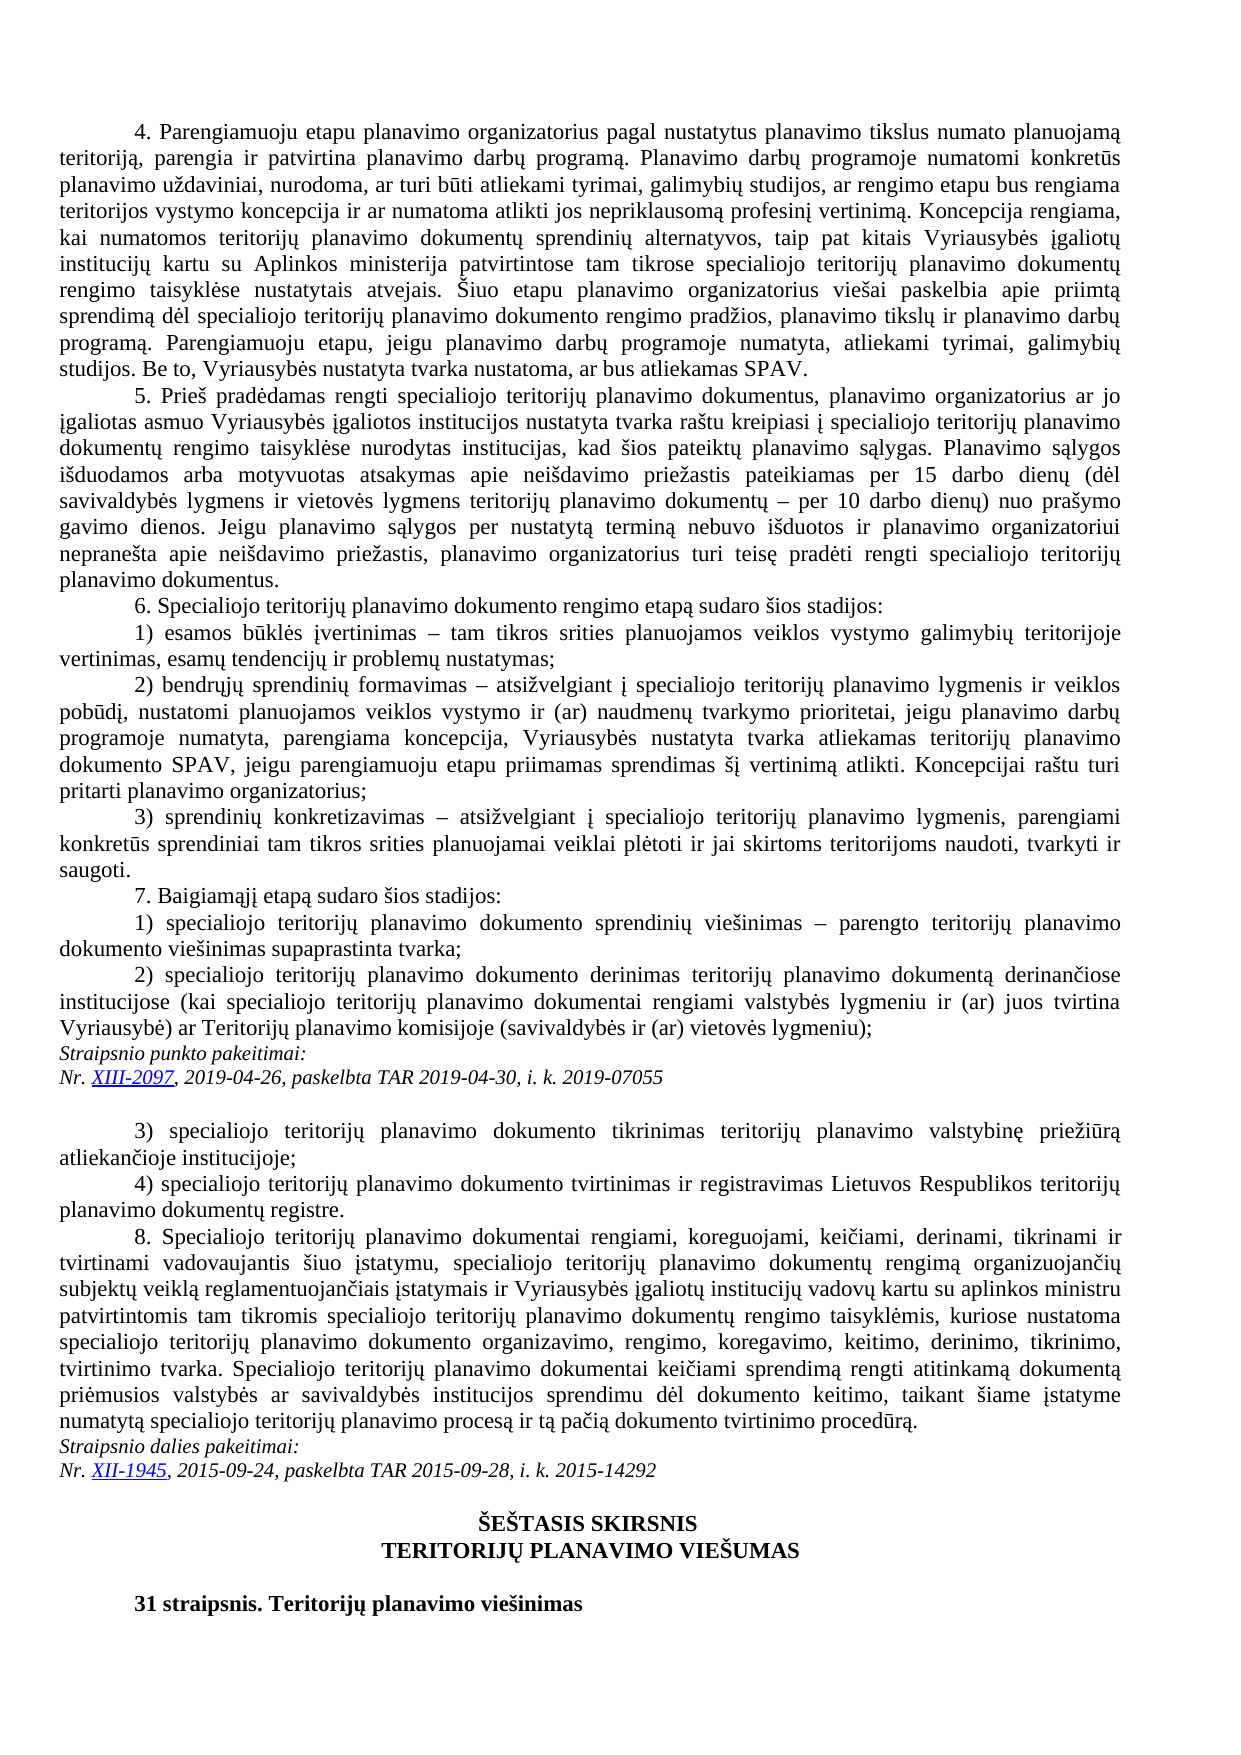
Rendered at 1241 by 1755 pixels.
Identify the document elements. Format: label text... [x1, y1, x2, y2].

text TERITORIJŲ PLANAVIMO VIEŠUMAS [59, 1537, 1122, 1563]
text 1) specialiojo teritorijų planavimo dokumento sprendinių viešinimas – parengto teritorijų planavimo dokumento viešinimas supaprastinta tvarka; [59, 909, 1122, 961]
text 5. Prieš pradėdamas rengti specialiojo teritorijų planavimo dokumentus, planavimo organizatorius ar jo įgaliotas asmuo Vyriausybės įgaliotos institucijos nustatyta tvarka raštu kreipiasi į specialiojo teritorijų planavimo dokumentų rengimo taisyklėse nurodytas institucijas, kad šios pateiktų planavimo sąlygas. Planavimo sąlygos išduodamos arba motyvuotas atsakymas apie neišdavimo priežastis pateikiamas per 15 darbo dienų (dėl savivaldybės lygmens ir vietovės lygmens teritorijų planavimo dokumentų – per 10 darbo dienų) nuo prašymo gavimo dienos. Jeigu planavimo sąlygos per nustatytą terminą nebuvo išduotos ir planavimo organizatoriui nepranešta apie neišdavimo priežastis, planavimo organizatorius turi teisę pradėti rengti specialiojo teritorijų planavimo dokumentus. [59, 382, 1122, 592]
text 3) specialiojo teritorijų planavimo dokumento tikrinimas teritorijų planavimo valstybinę priežiūrą atliekančioje institucijoje; [59, 1117, 1122, 1170]
text Straipsnio punkto pakeitimai: [59, 1041, 1122, 1064]
text 4) specialiojo teritorijų planavimo dokumento tvirtinimas ir registravimas Lietuvos Respublikos teritorijų planavimo dokumentų registre. [59, 1170, 1122, 1223]
text Nr. XIII-2097, 2019-04-26, paskelbta TAR 2019-04-30, i. k. 2019-07055 [59, 1064, 1122, 1089]
text ŠEŠTASIS SKIRSNIS [59, 1511, 1122, 1537]
text 1) esamos būklės įvertinimas – tam tikros srities planuojamos veiklos vystymo galimybių teritorijoje vertinimas, esamų tendencijų ir problemų nustatymas; [59, 619, 1122, 672]
text Straipsnio dalies pakeitimai: [59, 1434, 1122, 1458]
text 2) specialiojo teritorijų planavimo dokumento derinimas teritorijų planavimo dokumentą derinančiose institucijose (kai specialiojo teritorijų planavimo dokumentai rengiami valstybės lygmeniu ir (ar) juos tvirtina Vyriausybė) ar Teritorijų planavimo komisijoje (savivaldybės ir (ar) vietovės lygmeniu); [59, 961, 1122, 1041]
text 3) sprendinių konkretizavimas – atsižvelgiant į specialiojo teritorijų planavimo lygmenis, parengiami konkretūs sprendiniai tam tikros srities planuojamai veiklai plėtoti ir jai skirtoms teritorijoms naudoti, tvarkyti ir saugoti. [59, 803, 1122, 882]
text Nr. XII-1945, 2015-09-24, paskelbta TAR 2015-09-28, i. k. 2015-14292 [59, 1458, 1122, 1482]
text 8. Specialiojo teritorijų planavimo dokumentai rengiami, koreguojami, keičiami, derinami, tikrinami ir tvirtinami vadovaujantis šiuo įstatymu, specialiojo teritorijų planavimo dokumentų rengimą organizuojančių subjektų veiklą reglamentuojančiais įstatymais ir Vyriausybės įgaliotų institucijų vadovų kartu su aplinkos ministru patvirtintomis tam tikromis specialiojo teritorijų planavimo dokumentų rengimo taisyklėmis, kuriose nustatoma specialiojo teritorijų planavimo dokumento organizavimo, rengimo, koregavimo, keitimo, derinimo, tikrinimo, tvirtinimo tvarka. Specialiojo teritorijų planavimo dokumentai keičiami sprendimą rengti atitinkamą dokumentą priėmusios valstybės ar savivaldybės institucijos sprendimu dėl dokumento keitimo, taikant šiame įstatyme numatytą specialiojo teritorijų planavimo procesą ir tą pačią dokumento tvirtinimo procedūrą. [59, 1223, 1122, 1434]
text 7. Baigiamąjį etapą sudaro šios stadijos: [59, 882, 1122, 909]
text 6. Specialiojo teritorijų planavimo dokumento rengimo etapą sudaro šios stadijos: [59, 592, 1122, 619]
text 31 straipsnis. Teritorijų planavimo viešinimas [59, 1589, 1122, 1616]
text 4. Parengiamuoju etapu planavimo organizatorius pagal nustatytus planavimo tikslus numato planuojamą teritoriją, parengia ir patvirtina planavimo darbų programą. Planavimo darbų programoje numatomi konkretūs planavimo uždaviniai, nurodoma, ar turi būti atliekami tyrimai, galimybių studijos, ar rengimo etapu bus rengiama teritorijos vystymo koncepcija ir ar numatoma atlikti jos nepriklausomą profesinį vertinimą. Koncepcija rengiama, kai numatomos teritorijų planavimo dokumentų sprendinių alternatyvos, taip pat kitais Vyriausybės įgaliotų institucijų kartu su Aplinkos ministerija patvirtintose tam tikrose specialiojo teritorijų planavimo dokumentų rengimo taisyklėse nustatytais atvejais. Šiuo etapu planavimo organizatorius viešai paskelbia apie priimtą sprendimą dėl specialiojo teritorijų planavimo dokumento rengimo pradžios, planavimo tikslų ir planavimo darbų programą. Parengiamuoju etapu, jeigu planavimo darbų programoje numatyta, atliekami tyrimai, galimybių studijos. Be to, Vyriausybės nustatyta tvarka nustatoma, ar bus atliekamas SPAV. [59, 118, 1122, 382]
text 2) bendrųjų sprendinių formavimas – atsižvelgiant į specialiojo teritorijų planavimo lygmenis ir veiklos pobūdį, nustatomi planuojamos veiklos vystymo ir (ar) naudmenų tvarkymo prioritetai, jeigu planavimo darbų programoje numatyta, parengiama koncepcija, Vyriausybės nustatyta tvarka atliekamas teritorijų planavimo dokumento SPAV, jeigu parengiamuoju etapu priimamas sprendimas šį vertinimą atlikti. Koncepcijai raštu turi pritarti planavimo organizatorius; [59, 672, 1122, 803]
